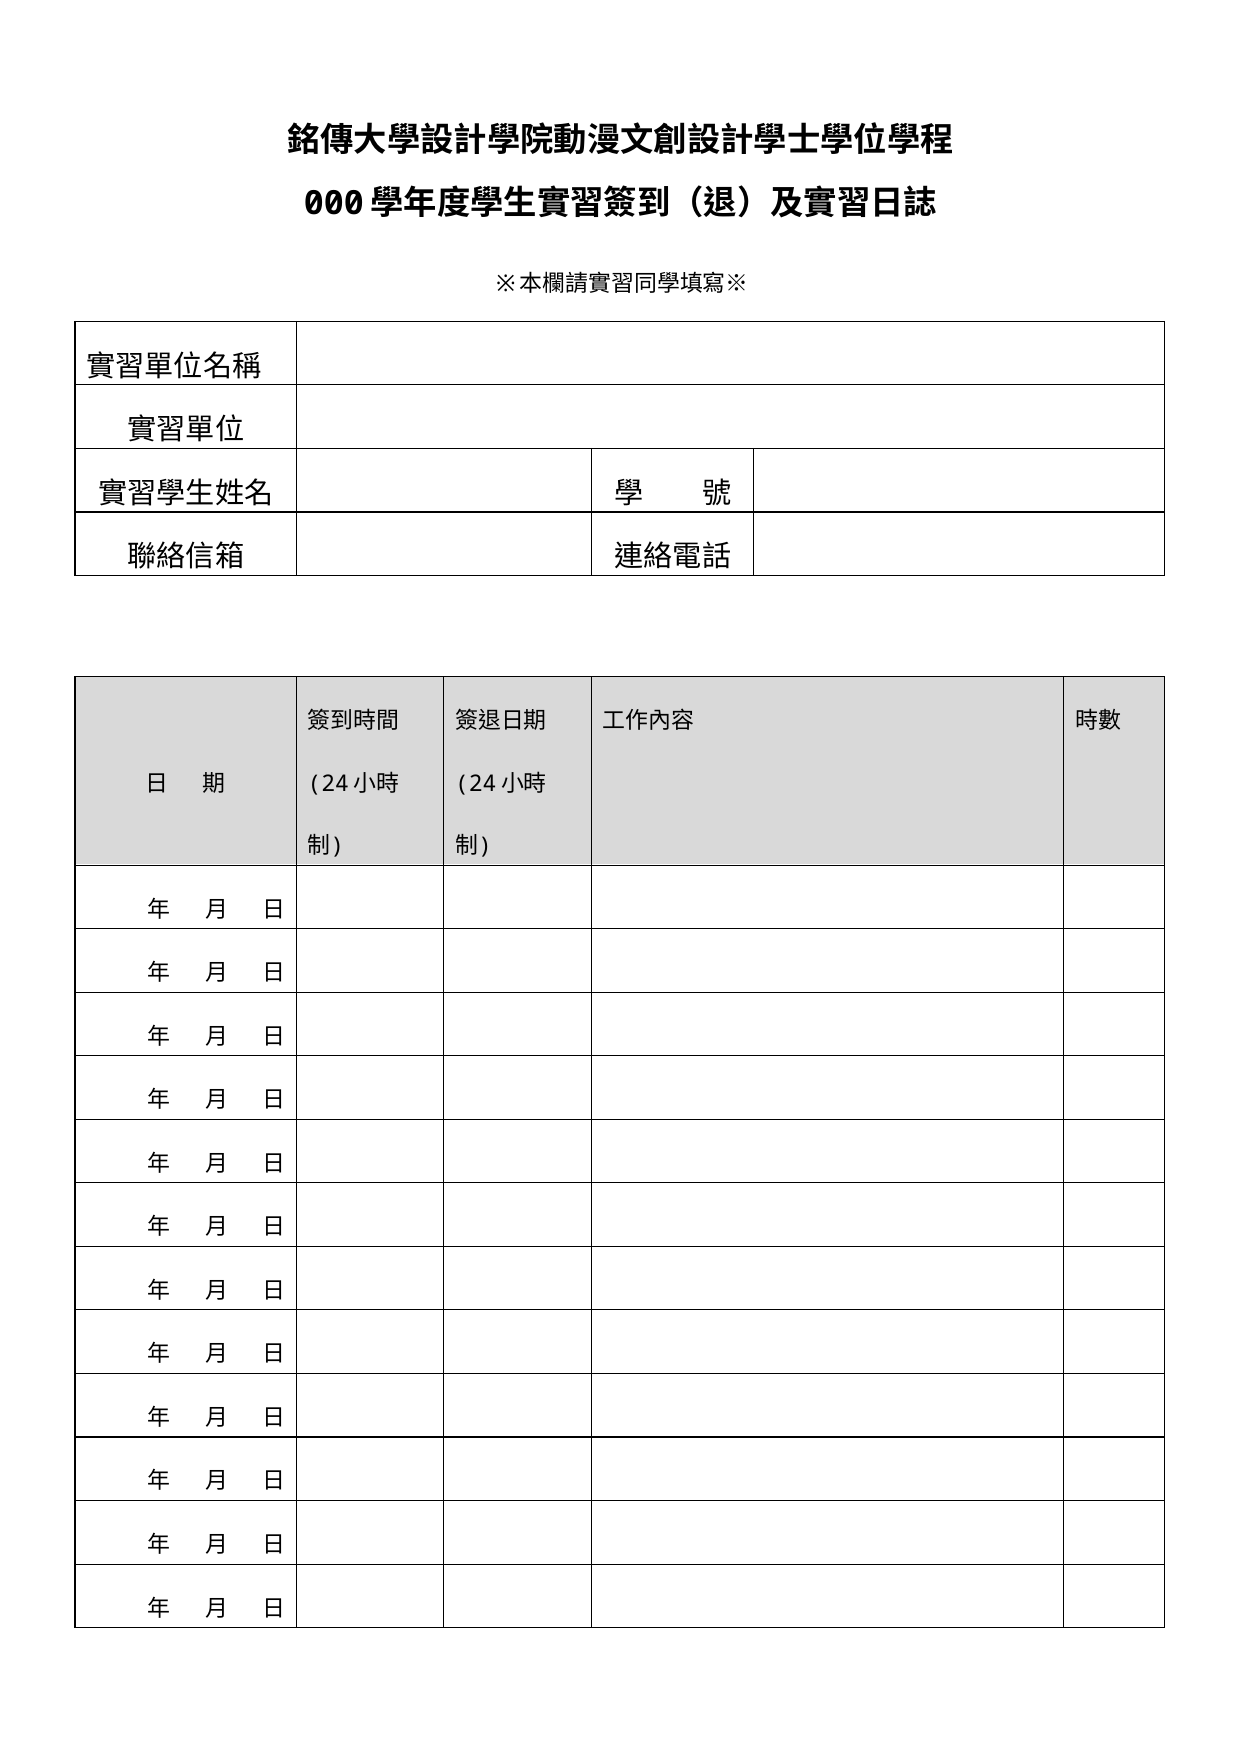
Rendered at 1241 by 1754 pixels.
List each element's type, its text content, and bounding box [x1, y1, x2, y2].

table_header 日 期 [76, 677, 296, 864]
table_cell [592, 1056, 1063, 1119]
table_cell 年 月 日 [76, 1438, 296, 1500]
table_cell [444, 929, 591, 992]
table_cell [754, 513, 1164, 575]
table_cell [592, 1120, 1063, 1182]
table_cell [592, 929, 1063, 992]
table_cell [297, 993, 443, 1055]
text 000學年度學生實習簽到（退）及實習日誌 [75, 158, 1165, 221]
table_cell [592, 1247, 1063, 1309]
table_cell [297, 866, 443, 928]
table_cell [592, 1310, 1063, 1373]
table_cell [1064, 929, 1164, 992]
table_cell [444, 1120, 591, 1182]
table_cell [444, 1374, 591, 1436]
table_cell 年 月 日 [76, 1310, 296, 1373]
table_cell [592, 1374, 1063, 1436]
table_cell [1064, 1438, 1164, 1500]
table_cell [592, 993, 1063, 1055]
table_cell [444, 866, 591, 928]
table_header 實習單位名稱 [76, 322, 296, 384]
table_cell [444, 1438, 591, 1500]
text ※本欄請實習同學填寫※ [75, 239, 1165, 302]
table_cell 連絡電話 [592, 513, 753, 575]
table_cell [297, 513, 591, 575]
table_cell [444, 1565, 591, 1627]
table_cell [444, 1183, 591, 1246]
table_cell [297, 1374, 443, 1436]
table_cell [592, 1565, 1063, 1627]
table_cell 聯絡信箱 [76, 513, 296, 575]
table_cell [592, 866, 1063, 928]
table_cell [1064, 1120, 1164, 1182]
table_cell [1064, 1374, 1164, 1436]
table_cell [592, 1438, 1063, 1500]
table_cell [1064, 1183, 1164, 1246]
table_cell [1064, 1056, 1164, 1119]
table_cell 年 月 日 [76, 1247, 296, 1309]
table_cell [297, 929, 443, 992]
table_cell [592, 1183, 1063, 1246]
table_cell [1064, 1501, 1164, 1563]
table_cell 年 月 日 [76, 1565, 296, 1627]
table_cell [1064, 1247, 1164, 1309]
table_header [297, 322, 1164, 384]
table_cell [297, 1501, 443, 1563]
table_cell 年 月 日 [76, 866, 296, 928]
table_cell [297, 1310, 443, 1373]
table_cell [297, 385, 1164, 448]
table_cell [1064, 1565, 1164, 1627]
table_header 工作內容 [592, 677, 1063, 864]
table_cell [297, 1438, 443, 1500]
table_cell 年 月 日 [76, 929, 296, 992]
table_cell 年 月 日 [76, 993, 296, 1055]
table_cell 年 月 日 [76, 1501, 296, 1563]
table_cell 實習單位 [76, 385, 296, 448]
table_cell 年 月 日 [76, 1056, 296, 1119]
text 銘傳大學設計學院動漫文創設計學士學位學程 [75, 96, 1165, 158]
table_cell 實習學生姓名 [76, 449, 296, 511]
table_cell [297, 1120, 443, 1182]
table_header 簽退日期 (24小時制) [444, 677, 591, 864]
table_cell [444, 1247, 591, 1309]
table_cell [1064, 866, 1164, 928]
table_cell 年 月 日 [76, 1183, 296, 1246]
table_cell [1064, 1310, 1164, 1373]
table_header 時數 [1064, 677, 1164, 864]
table_cell 學 號 [592, 449, 753, 511]
table_cell [444, 1056, 591, 1119]
table_cell [1064, 993, 1164, 1055]
table_cell [444, 993, 591, 1055]
table_cell [592, 1501, 1063, 1563]
table_header 簽到時間 (24小時制) [297, 677, 443, 864]
table_cell [297, 1056, 443, 1119]
table_cell [754, 449, 1164, 511]
table_cell 年 月 日 [76, 1374, 296, 1436]
table_cell [297, 1183, 443, 1246]
table_cell [297, 1565, 443, 1627]
table_cell 年 月 日 [76, 1120, 296, 1182]
table_cell [297, 449, 591, 511]
table_cell [297, 1247, 443, 1309]
table_cell [444, 1501, 591, 1563]
table_cell [444, 1310, 591, 1373]
